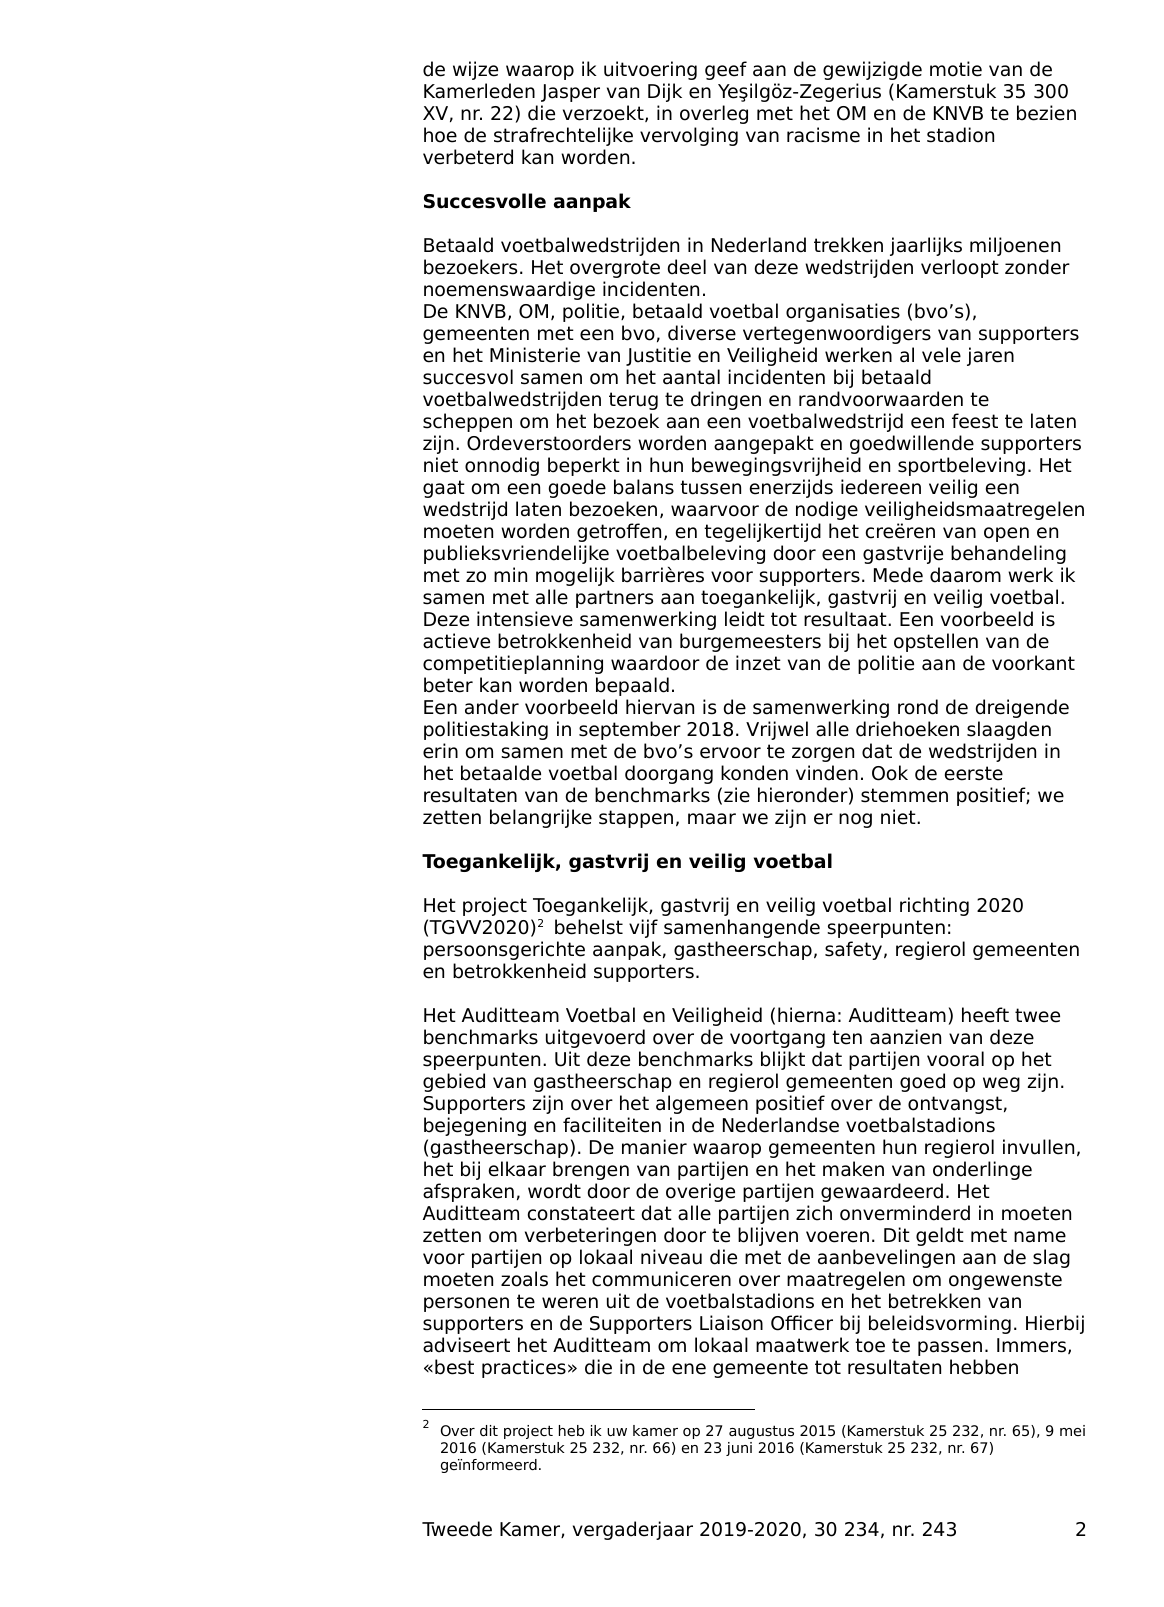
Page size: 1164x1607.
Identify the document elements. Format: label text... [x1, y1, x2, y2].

text de wijze waarop ik uitvoering geef aan de gewijzigde motie van de Kamerleden Jasper van Dijk en Yeşilgöz-Zegerius (Kamerstuk 35 300 XV, nr. 22) die verzoekt, in overleg met het OM en de KNVB te bezien hoe de strafrechtelijke vervolging van racisme in het stadion verbeterd kan worden. [422, 59, 1087, 169]
subtitle Succesvolle aanpak [422, 191, 1087, 213]
text Het project Toegankelijk, gastvrij en veilig voetbal richting 2020 (TGVV2020) behelst vijf samenhangende speerpunten: persoonsgerichte aanpak, gastheerschap, safety, regierol gemeenten en betrokkenheid supporters. [422, 895, 1087, 983]
text Betaald voetbalwedstrijden in Nederland trekken jaarlijks miljoenen bezoekers. Het overgrote deel van deze wedstrijden verloopt zonder noemenswaardige incidenten. [422, 235, 1087, 301]
text De KNVB, OM, politie, betaald voetbal organisaties (bvo’s), gemeenten met een bvo, diverse vertegenwoordigers van supporters en het Ministerie van Justitie en Veiligheid werken al vele jaren succesvol samen om het aantal incidenten bij betaald voetbalwedstrijden terug te dringen en randvoorwaarden te scheppen om het bezoek aan een voetbalwedstrijd een feest te laten zijn. Ordeverstoorders worden aangepakt en goedwillende supporters niet onnodig beperkt in hun bewegingsvrijheid en sportbeleving. Het gaat om een goede balans tussen enerzijds iedereen veilig een wedstrijd laten bezoeken, waarvoor de nodige veiligheidsmaatregelen moeten worden getroffen, en tegelijkertijd het creëren van open en publieksvriendelijke voetbalbeleving door een gastvrije behandeling met zo min mogelijk barrières voor supporters. Mede daarom werk ik samen met alle partners aan toegankelijk, gastvrij en veilig voetbal. Deze intensieve samenwerking leidt tot resultaat. Een voorbeeld is actieve betrokkenheid van burgemeesters bij het opstellen van de competitieplanning waardoor de inzet van de politie aan de voorkant beter kan worden bepaald. [422, 301, 1087, 697]
text Een ander voorbeeld hiervan is de samenwerking rond de dreigende politiestaking in september 2018. Vrijwel alle driehoeken slaagden erin om samen met de bvo’s ervoor te zorgen dat de wedstrijden in het betaalde voetbal doorgang konden vinden. Ook de eerste resultaten van de benchmarks (zie hieronder) stemmen positief; we zetten belangrijke stappen, maar we zijn er nog niet. [422, 697, 1087, 829]
text Het Auditteam Voetbal en Veiligheid (hierna: Auditteam) heeft twee benchmarks uitgevoerd over de voortgang ten aanzien van deze speerpunten. Uit deze benchmarks blijkt dat partijen vooral op het gebied van gastheerschap en regierol gemeenten goed op weg zijn. Supporters zijn over het algemeen positief over de ontvangst, bejegening en faciliteiten in de Nederlandse voetbalstadions (gastheerschap). De manier waarop gemeenten hun regierol invullen, het bij elkaar brengen van partijen en het maken van onderlinge afspraken, wordt door de overige partijen gewaardeerd. Het Auditteam constateert dat alle partijen zich onverminderd in moeten zetten om verbeteringen door te blijven voeren. Dit geldt met name voor partijen op lokaal niveau die met de aanbevelingen aan de slag moeten zoals het communiceren over maatregelen om ongewenste personen te weren uit de voetbalstadions en het betrekken van supporters en de Supporters Liaison Officer bij beleidsvorming. Hierbij adviseert het Auditteam om lokaal maatwerk toe te passen. Immers, «best practices» die in de ene gemeente tot resultaten hebben [422, 1005, 1087, 1379]
subtitle Toegankelijk, gastvrij en veilig voetbal [422, 851, 1087, 873]
text Over dit project heb ik uw kamer op 27 augustus 2015 (Kamerstuk 25 232, nr. 65), 9 mei 2016 (Kamerstuk 25 232, nr. 66) en 23 juni 2016 (Kamerstuk 25 232, nr. 67) geïnformeerd. [422, 1418, 1087, 1474]
